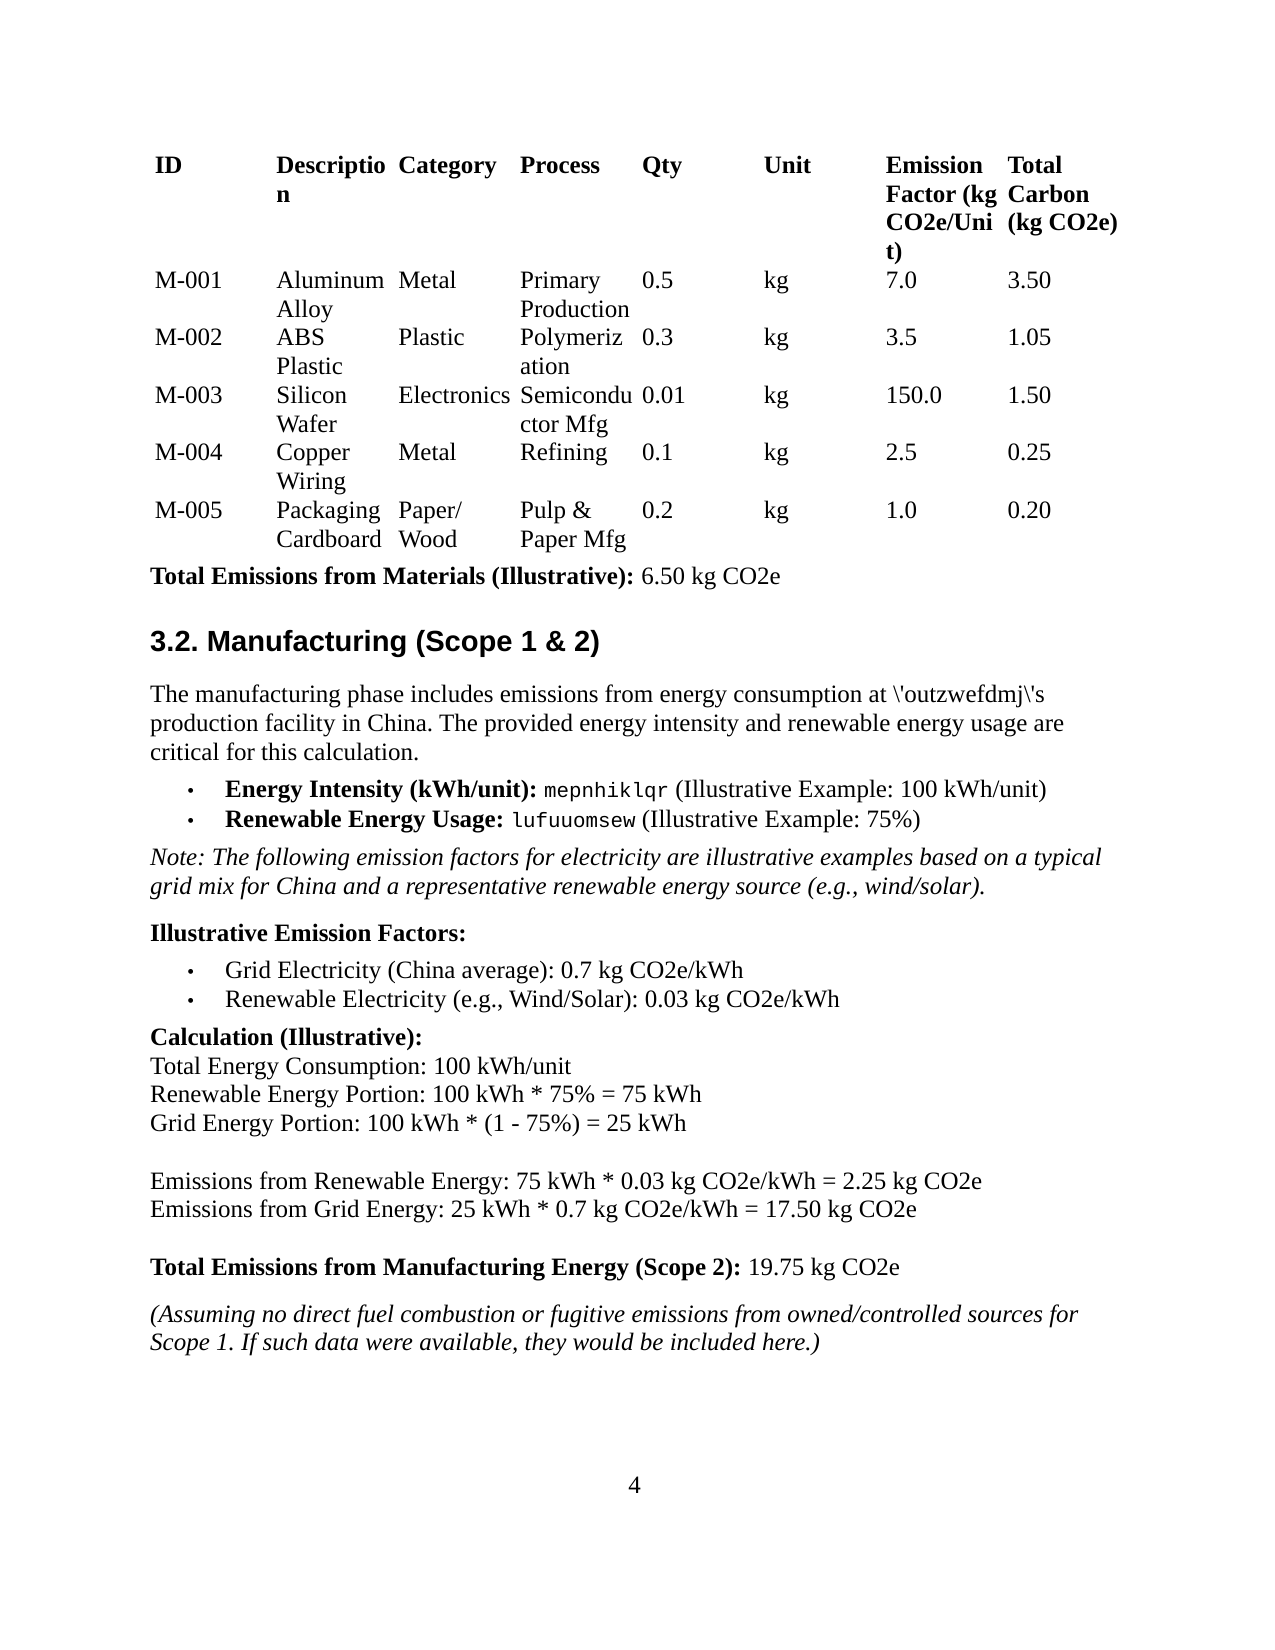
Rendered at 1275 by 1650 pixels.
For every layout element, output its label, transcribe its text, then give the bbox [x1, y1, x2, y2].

table_cell 3.50 [1003, 265, 1125, 322]
text Total Emissions from Materials (Illustrative): 6.50 kg CO2e [150, 561, 1125, 590]
table_cell ABS Plastic [272, 323, 394, 380]
table_cell Semiconductor Mfg [516, 380, 637, 437]
table_cell 0.1 [638, 438, 759, 495]
table_cell M-005 [150, 495, 272, 552]
list Renewable Electricity (e.g., Wind/Solar): 0.03 kg CO2e/kWh [187, 984, 1125, 1013]
table_cell 0.2 [638, 495, 759, 552]
table_cell M-001 [150, 265, 272, 322]
table_cell Refining [516, 438, 637, 495]
table_cell Aluminum Alloy [272, 265, 394, 322]
subtitle 3.2. Manufacturing (Scope 1 & 2) [150, 624, 1125, 658]
table_cell kg [759, 380, 881, 437]
text Illustrative Emission Factors: [150, 918, 1125, 947]
table_header ID [150, 150, 272, 265]
table_cell 0.01 [638, 380, 759, 437]
table_header Total Carbon (kg CO2e) [1003, 150, 1125, 265]
text (Assuming no direct fuel combustion or fugitive emissions from owned/controlled sources for Scope 1. If such data were available, they would be included here.) [150, 1299, 1125, 1356]
table_cell M-004 [150, 438, 272, 495]
table_cell Copper Wiring [272, 438, 394, 495]
table_header Emission Factor (kg CO2e/Unit) [881, 150, 1003, 265]
table_cell M-003 [150, 380, 272, 437]
table_cell 3.5 [881, 323, 1003, 380]
table_cell 0.5 [638, 265, 759, 322]
table_cell Pulp & Paper Mfg [516, 495, 637, 552]
table_cell Paper/Wood [394, 495, 516, 552]
table_cell kg [759, 495, 881, 552]
table_cell 7.0 [881, 265, 1003, 322]
table_cell M-002 [150, 323, 272, 380]
table_cell kg [759, 323, 881, 380]
table_cell 0.20 [1003, 495, 1125, 552]
text Calculation (Illustrative): Total Energy Consumption: 100 kWh/unit Renewable Energy Portion: 100 kWh * 75% = 75 kWh Grid Energy Portion: 100 kWh * (1 - 75%) = 25 kWh Emissions from Renewable Energy: 75 kWh * 0.03 kg CO2e/kWh = 2.25 kg CO2e Emissions from Grid Energy: 25 kWh * 0.7 kg CO2e/kWh = 17.50 kg CO2e Total Emissions from Manufacturing Energy (Scope 2): 19.75 kg CO2e [150, 1022, 1125, 1281]
table_cell kg [759, 265, 881, 322]
table_cell 2.5 [881, 438, 1003, 495]
table_cell Plastic [394, 323, 516, 380]
table_cell kg [759, 438, 881, 495]
table_cell Packaging Cardboard [272, 495, 394, 552]
list Grid Electricity (China average): 0.7 kg CO2e/kWh [187, 956, 1125, 984]
table_cell 0.3 [638, 323, 759, 380]
table_header Category [394, 150, 516, 265]
table_header Qty [638, 150, 759, 265]
list Energy Intensity (kWh/unit): mepnhiklqr (Illustrative Example: 100 kWh/unit) [187, 774, 1125, 804]
table_cell Silicon Wafer [272, 380, 394, 437]
table_header Description [272, 150, 394, 265]
table_cell 1.05 [1003, 323, 1125, 380]
table_cell Primary Production [516, 265, 637, 322]
table_cell Metal [394, 438, 516, 495]
list Renewable Energy Usage: lufuuomsew (Illustrative Example: 75%) [187, 804, 1125, 833]
table_header Unit [759, 150, 881, 265]
table_cell Electronics [394, 380, 516, 437]
text The manufacturing phase includes emissions from energy consumption at \'outzwefdmj\'s production facility in China. The provided energy intensity and renewable energy usage are critical for this calculation. [150, 679, 1125, 765]
table_cell 1.50 [1003, 380, 1125, 437]
table_cell Polymerization [516, 323, 637, 380]
table_cell 1.0 [881, 495, 1003, 552]
table_cell 150.0 [881, 380, 1003, 437]
table_cell 0.25 [1003, 438, 1125, 495]
text Note: The following emission factors for electricity are illustrative examples based on a typical grid mix for China and a representative renewable energy source (e.g., wind/solar). [150, 842, 1125, 900]
table_header Process [516, 150, 637, 265]
table_cell Metal [394, 265, 516, 322]
